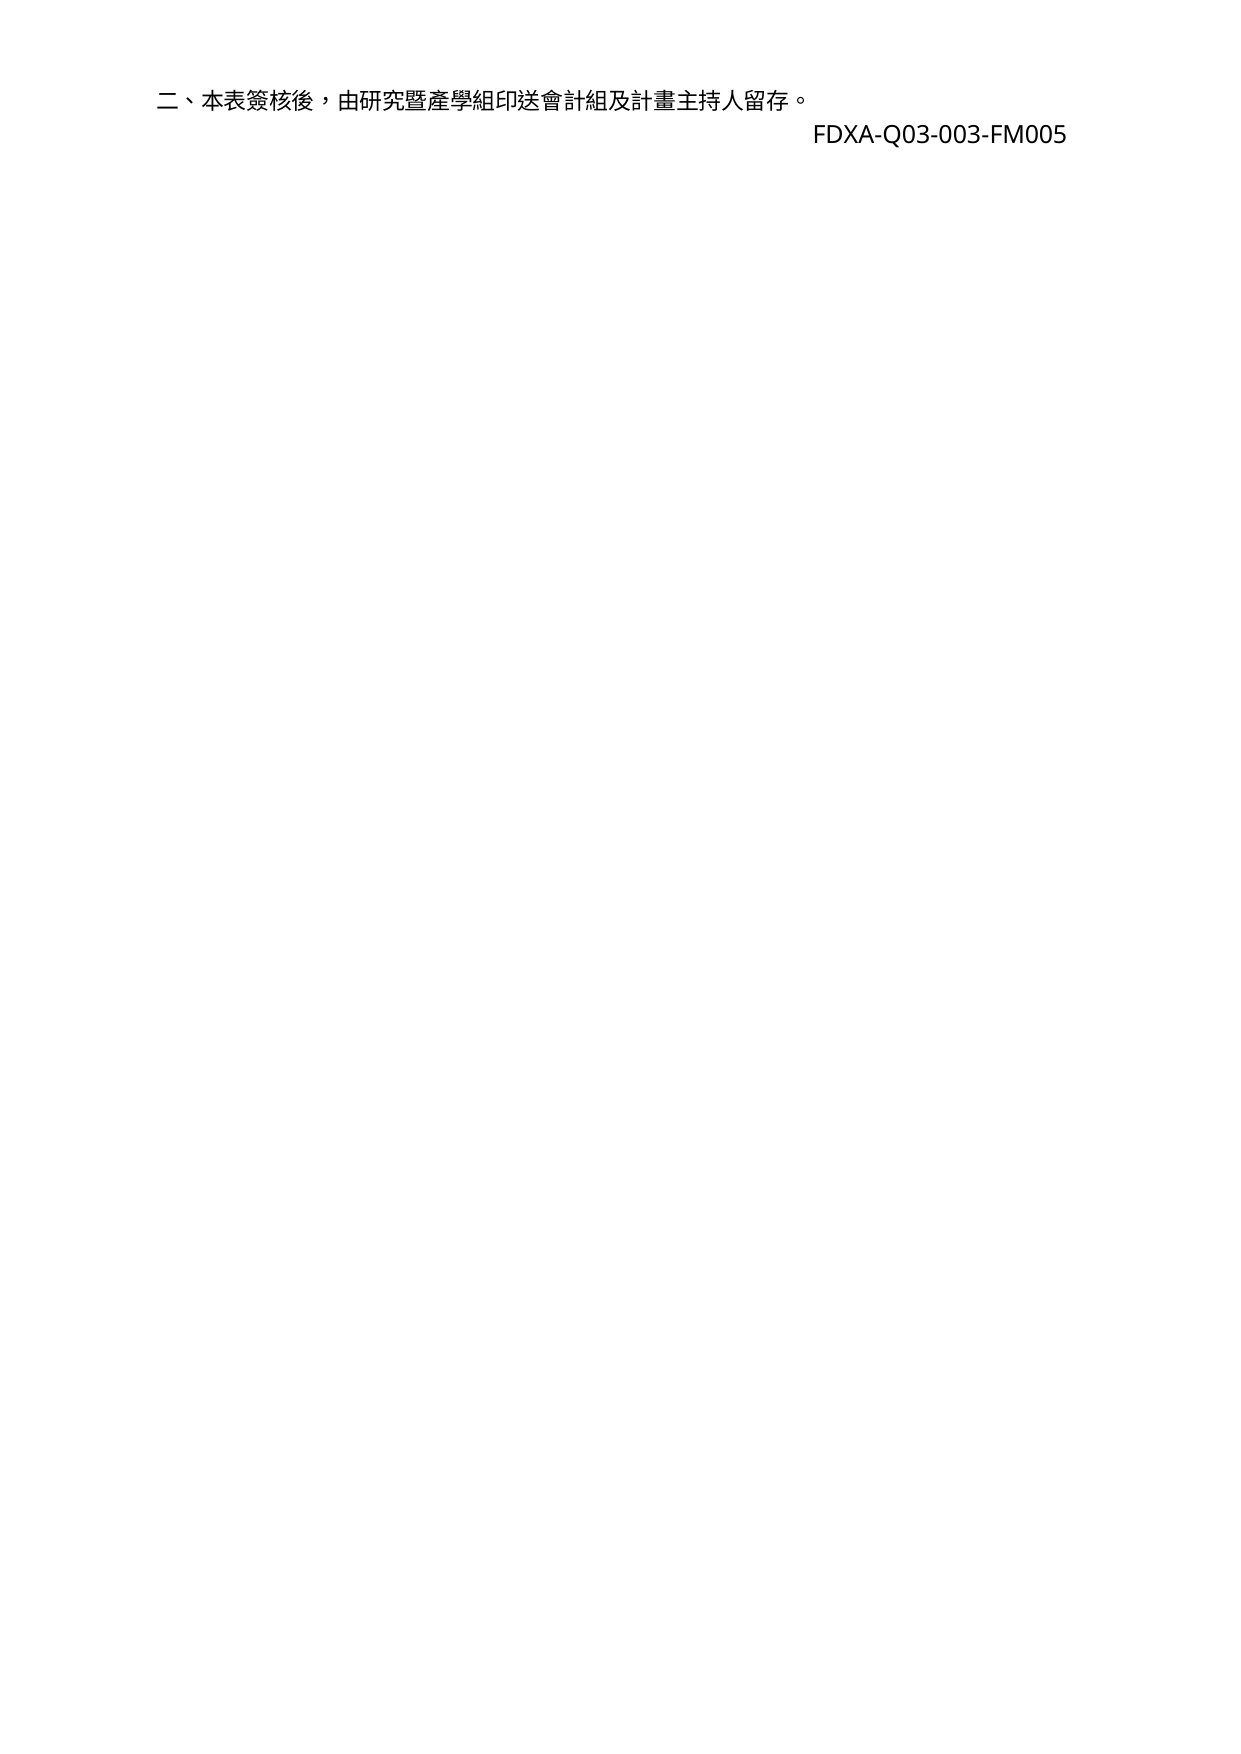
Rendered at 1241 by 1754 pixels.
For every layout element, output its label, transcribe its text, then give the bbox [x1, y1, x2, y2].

text FDXA-Q03-003-FM005 [118, 116, 1067, 151]
text 二、本表簽核後，由研究暨產學組印送會計組及計畫主持人留存。 [156, 83, 1058, 116]
